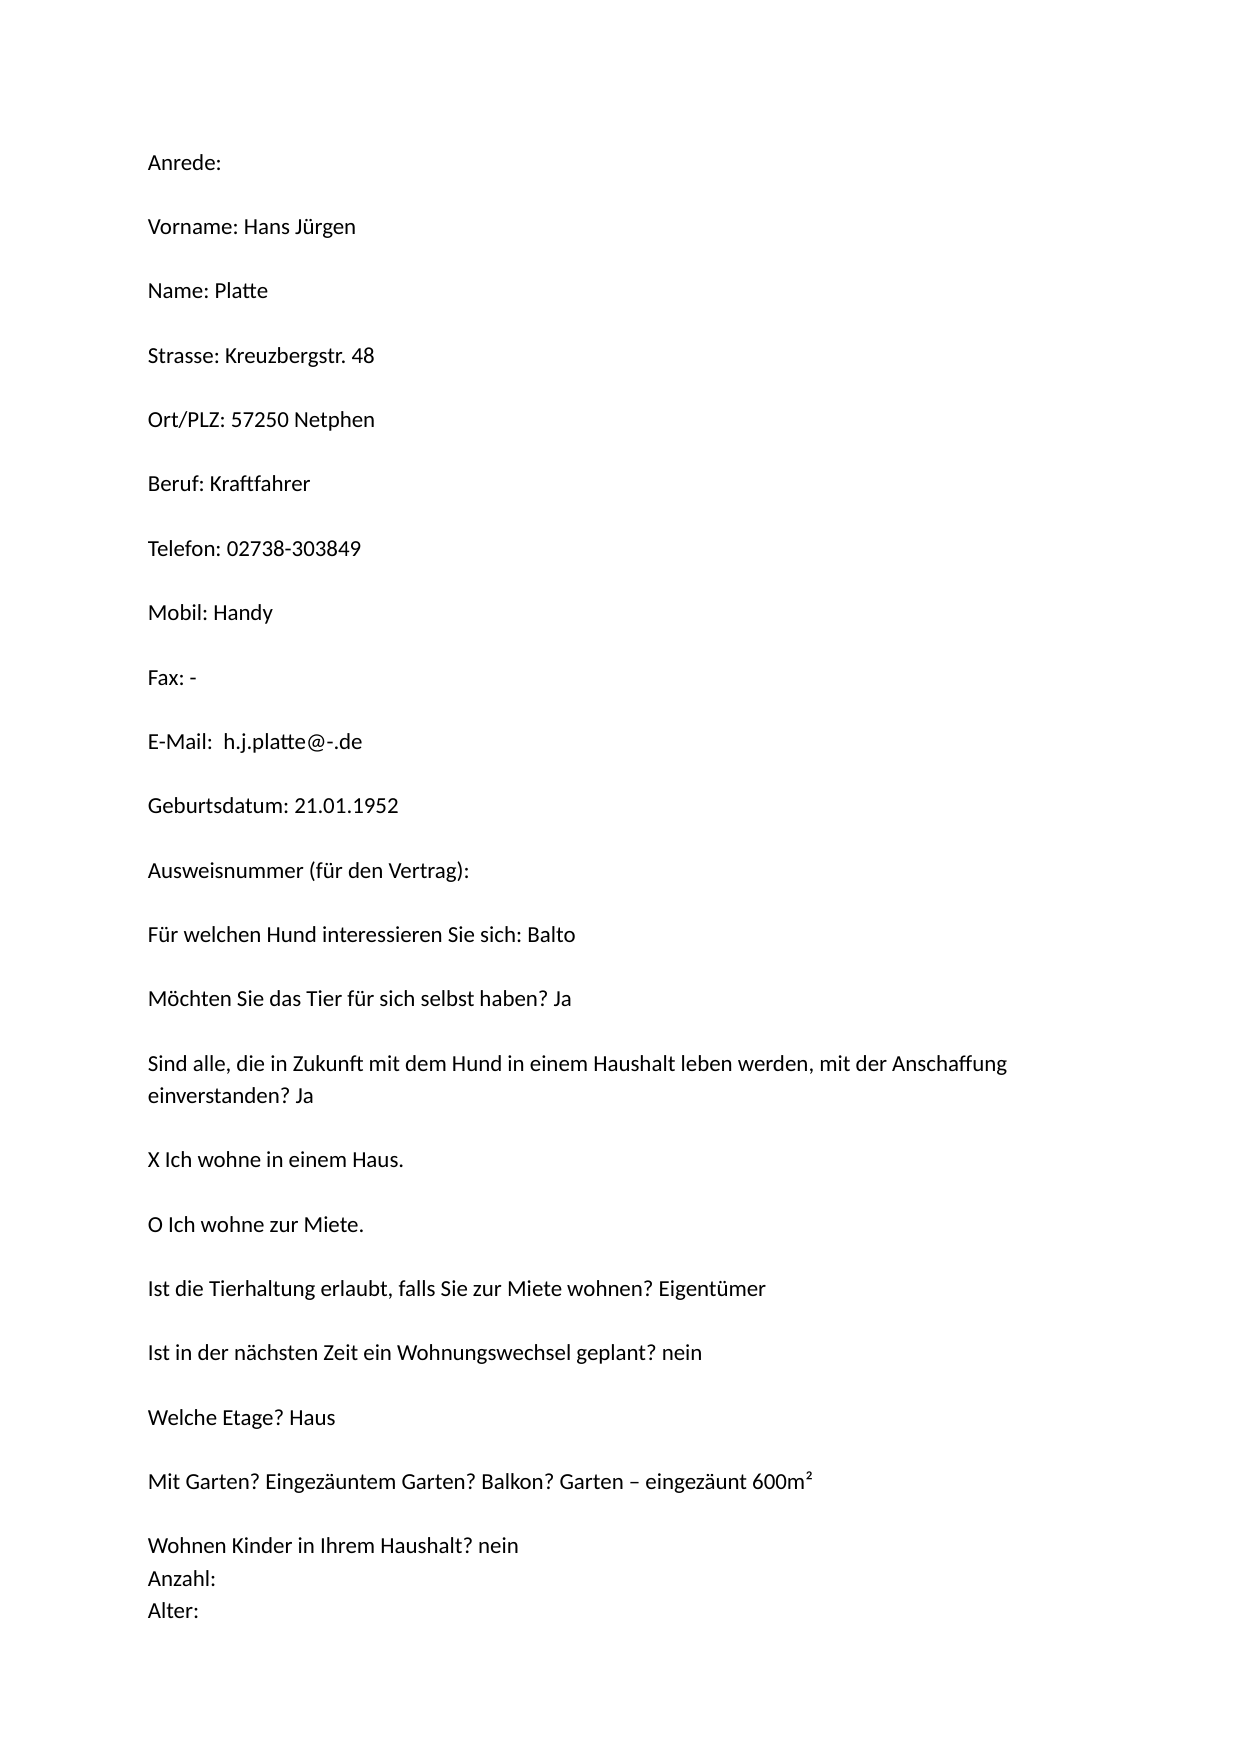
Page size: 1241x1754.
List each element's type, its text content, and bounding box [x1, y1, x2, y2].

text Anrede: Vorname: Hans Jürgen Name: Platte Strasse: Kreuzbergstr. 48 Ort/PLZ: 57250 Netphen Beruf: Kraftfahrer Telefon: 02738-303849 Mobil: Handy Fax: - E-Mail: h.j.platte@-.de Geburtsdatum: 21.01.1952 Ausweisnummer (für den Vertrag): Für welchen Hund interessieren Sie sich: Balto Möchten Sie das Tier für sich selbst haben? Ja Sind alle, die in Zukunft mit dem Hund in einem Haushalt leben werden, mit der Anschaffung einverstanden? Ja X Ich wohne in einem Haus. O Ich wohne zur Miete. Ist die Tierhaltung erlaubt, falls Sie zur Miete wohnen? Eigentümer Ist in der nächsten Zeit ein Wohnungswechsel geplant? nein Welche Etage? Haus Mit Garten? Eingezäuntem Garten? Balkon? Garten – eingezäunt 600m² Wohnen Kinder in Ihrem Haushalt? nein Anzahl: Alter: [148, 148, 1093, 1624]
